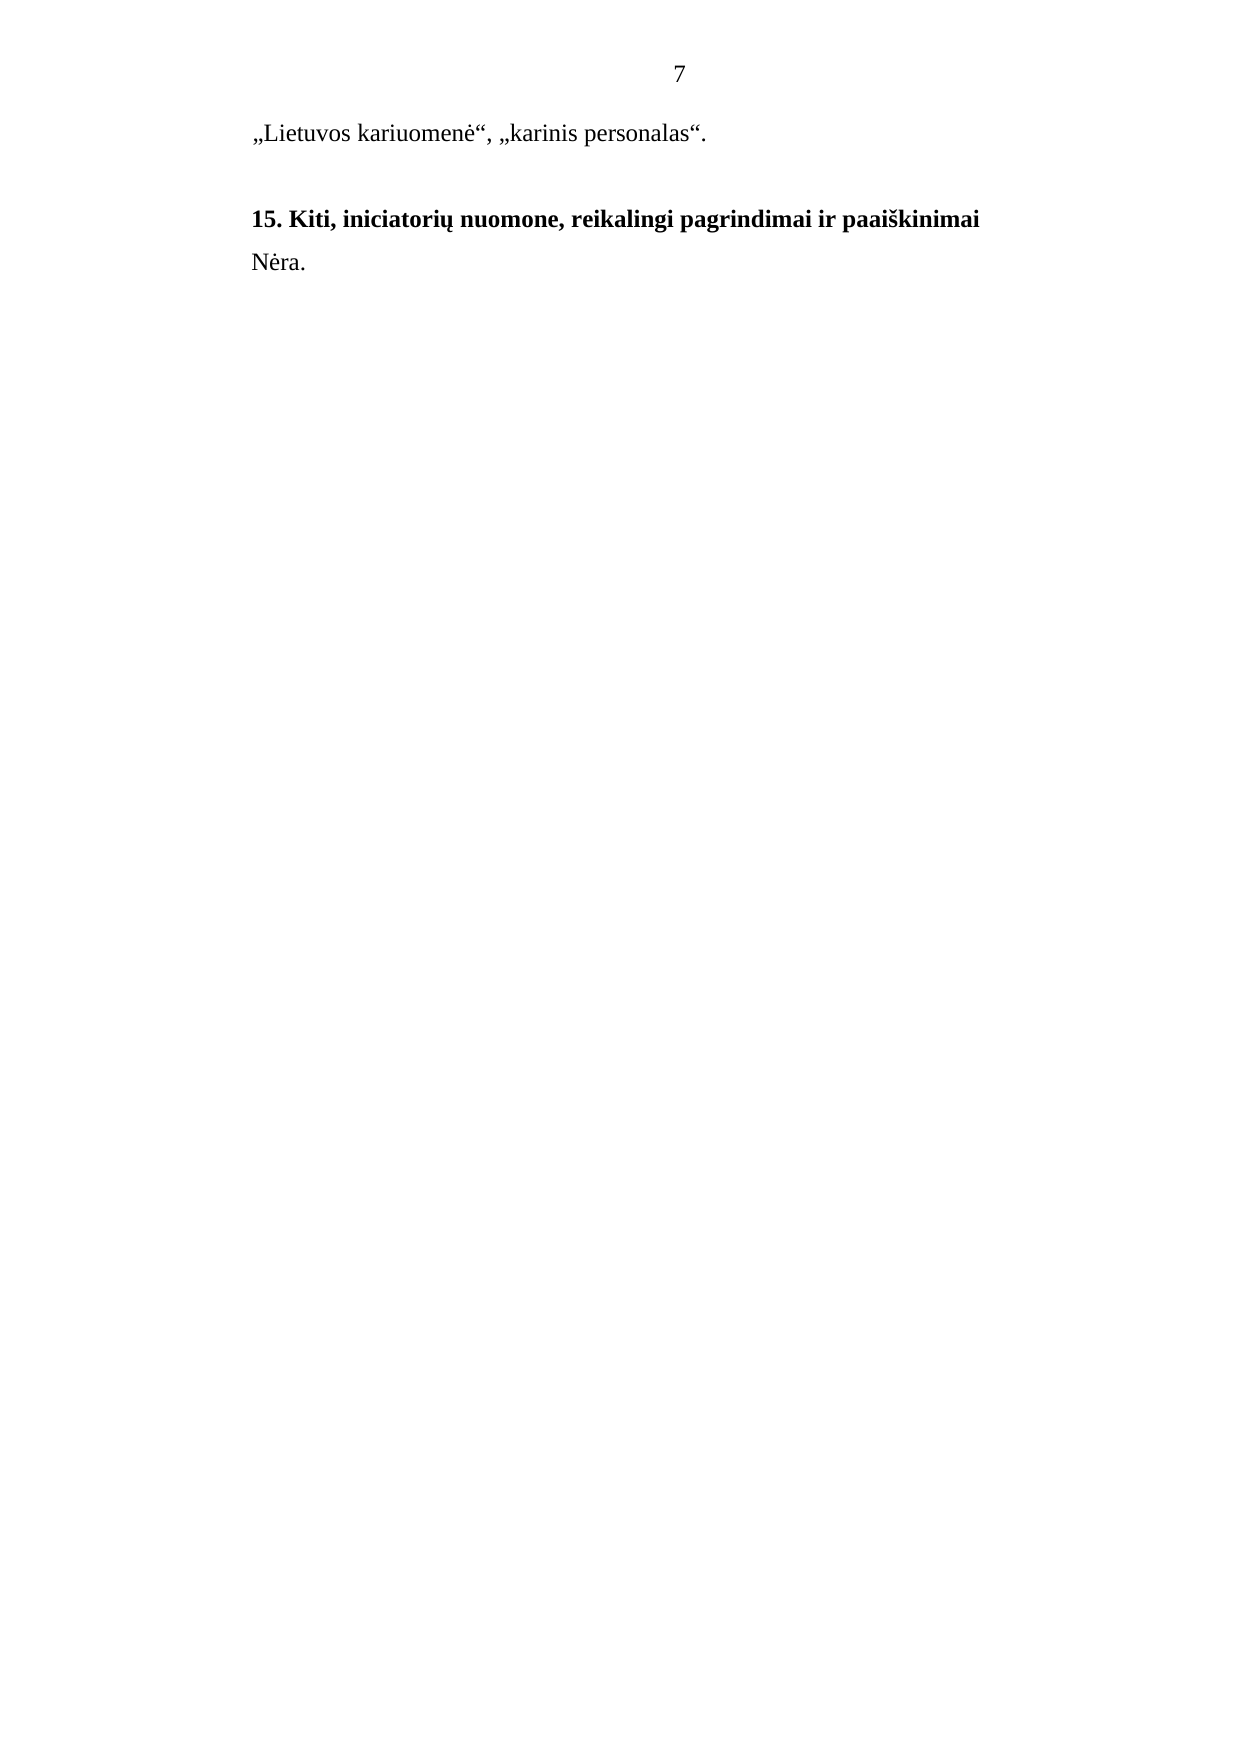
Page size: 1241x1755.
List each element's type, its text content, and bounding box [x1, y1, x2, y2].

text „Lietuvos kariuomenė“, „karinis personalas“. [177, 118, 1181, 147]
text Nėra. [177, 247, 1181, 276]
text 15. Kiti, iniciatorių nuomone, reikalingi pagrindimai ir paaiškinimai [177, 204, 1181, 233]
